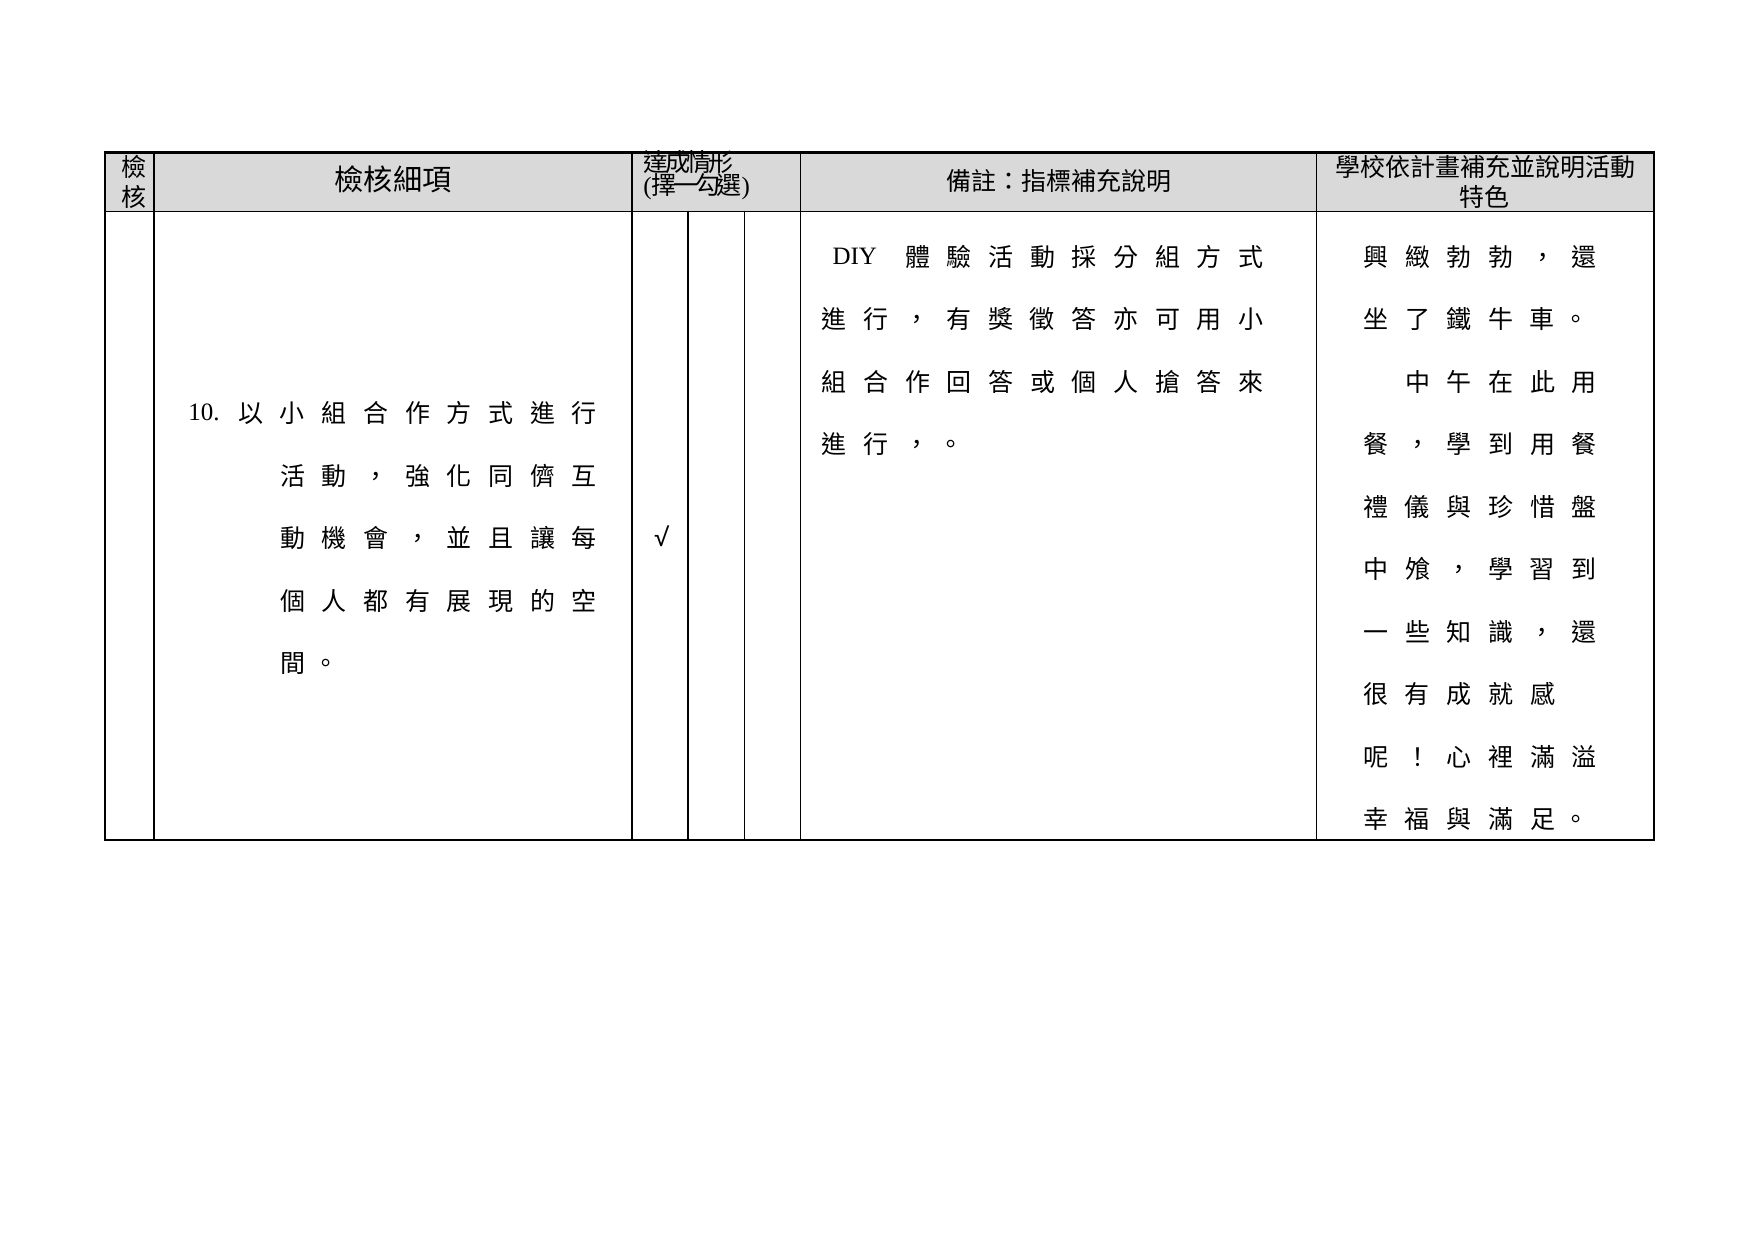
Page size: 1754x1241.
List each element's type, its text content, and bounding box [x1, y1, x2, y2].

table_header 學校依計畫補充並說明活動特色 [1317, 154, 1653, 211]
table_cell [689, 212, 744, 839]
table_cell [745, 212, 800, 839]
table_header 檢核細項 [155, 154, 631, 211]
table_header 備註：指標補充說明 [801, 154, 1316, 211]
table_cell √ [633, 212, 687, 839]
table_cell 以小組合作方式進行活動，強化同儕互動機會，並且讓每個人都有展現的空間。 [155, 212, 631, 839]
table_cell 一個樸實，充滿著鄉間氣息的平凡入口，竟隱藏著幸福小天地。幸福20號農場雖然不是很大，裡面有坐下來喝東西的地方，可以手DIY，倒是還蠻愜意。而導覽員進行導覽與解說，引導學生體驗與探索，引起學生的相當感興趣，除了參與洛神花、番薯泥湯DIY的課程以外，每人興緻勃勃，還坐了鐵牛車。 中午在此用餐，學到用餐禮儀與珍惜盤中飧，學習到一些知識，還很有成就感呢！心裡滿溢幸福與滿足。 [1317, 212, 1653, 839]
table_cell DIY體驗活動採分組方式進行，有獎徵答亦可用小組合作回答或個人搶答來進行，。 [801, 212, 1316, 839]
table_header 達成情形 (擇一勾選) [633, 154, 800, 211]
table_header 檢核項目 [106, 154, 153, 211]
table_cell 課程方案規劃 [106, 212, 153, 839]
